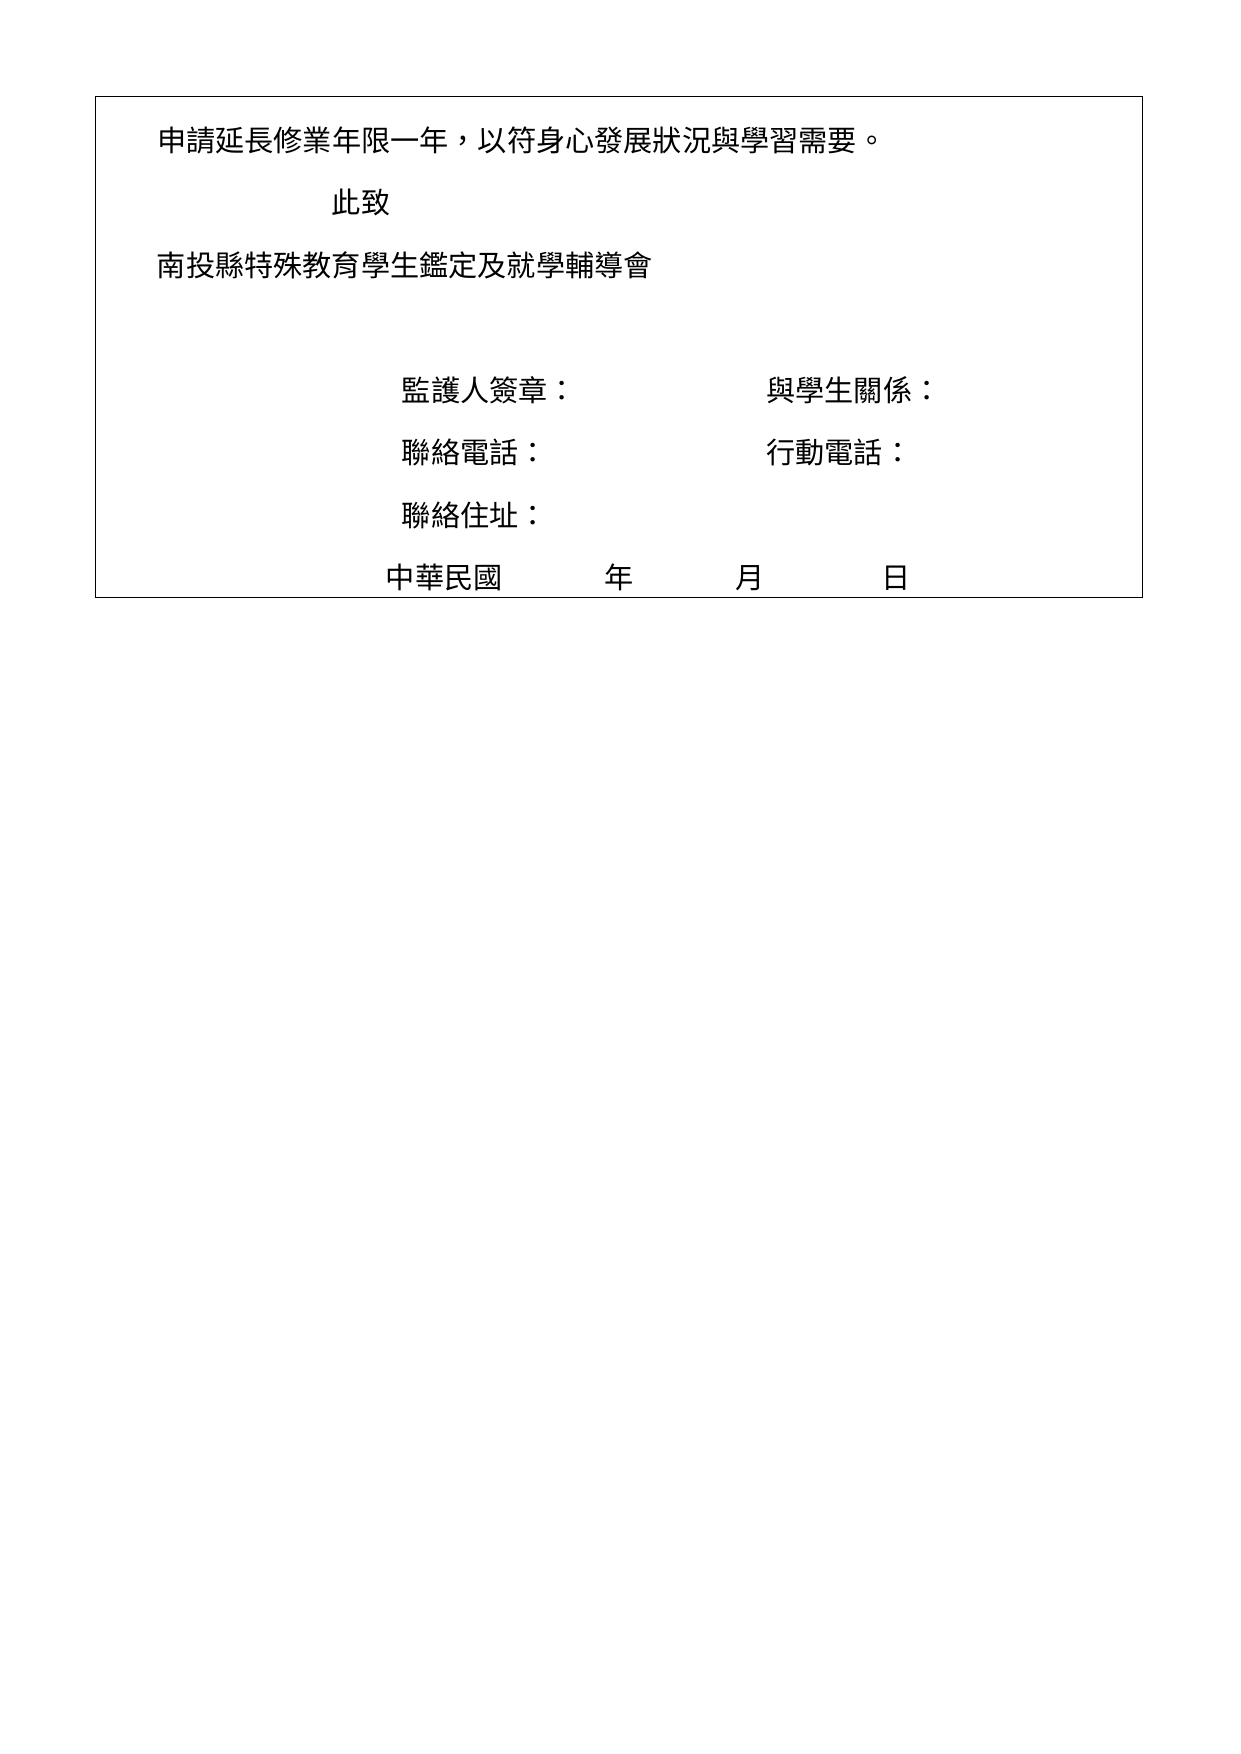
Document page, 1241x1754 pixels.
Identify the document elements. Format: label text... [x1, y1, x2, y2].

table_header 敝子弟 （目前就讀 國中國小 年 班） 因 申請延長修業年限一年，以符身心發展狀況與學習需要。 此致 南投縣特殊教育學生鑑定及就學輔導會 監護人簽章： 與學生關係： 聯絡電話： 行動電話： 聯絡住址： 中華民國 年 月 日 [96, 97, 1142, 597]
